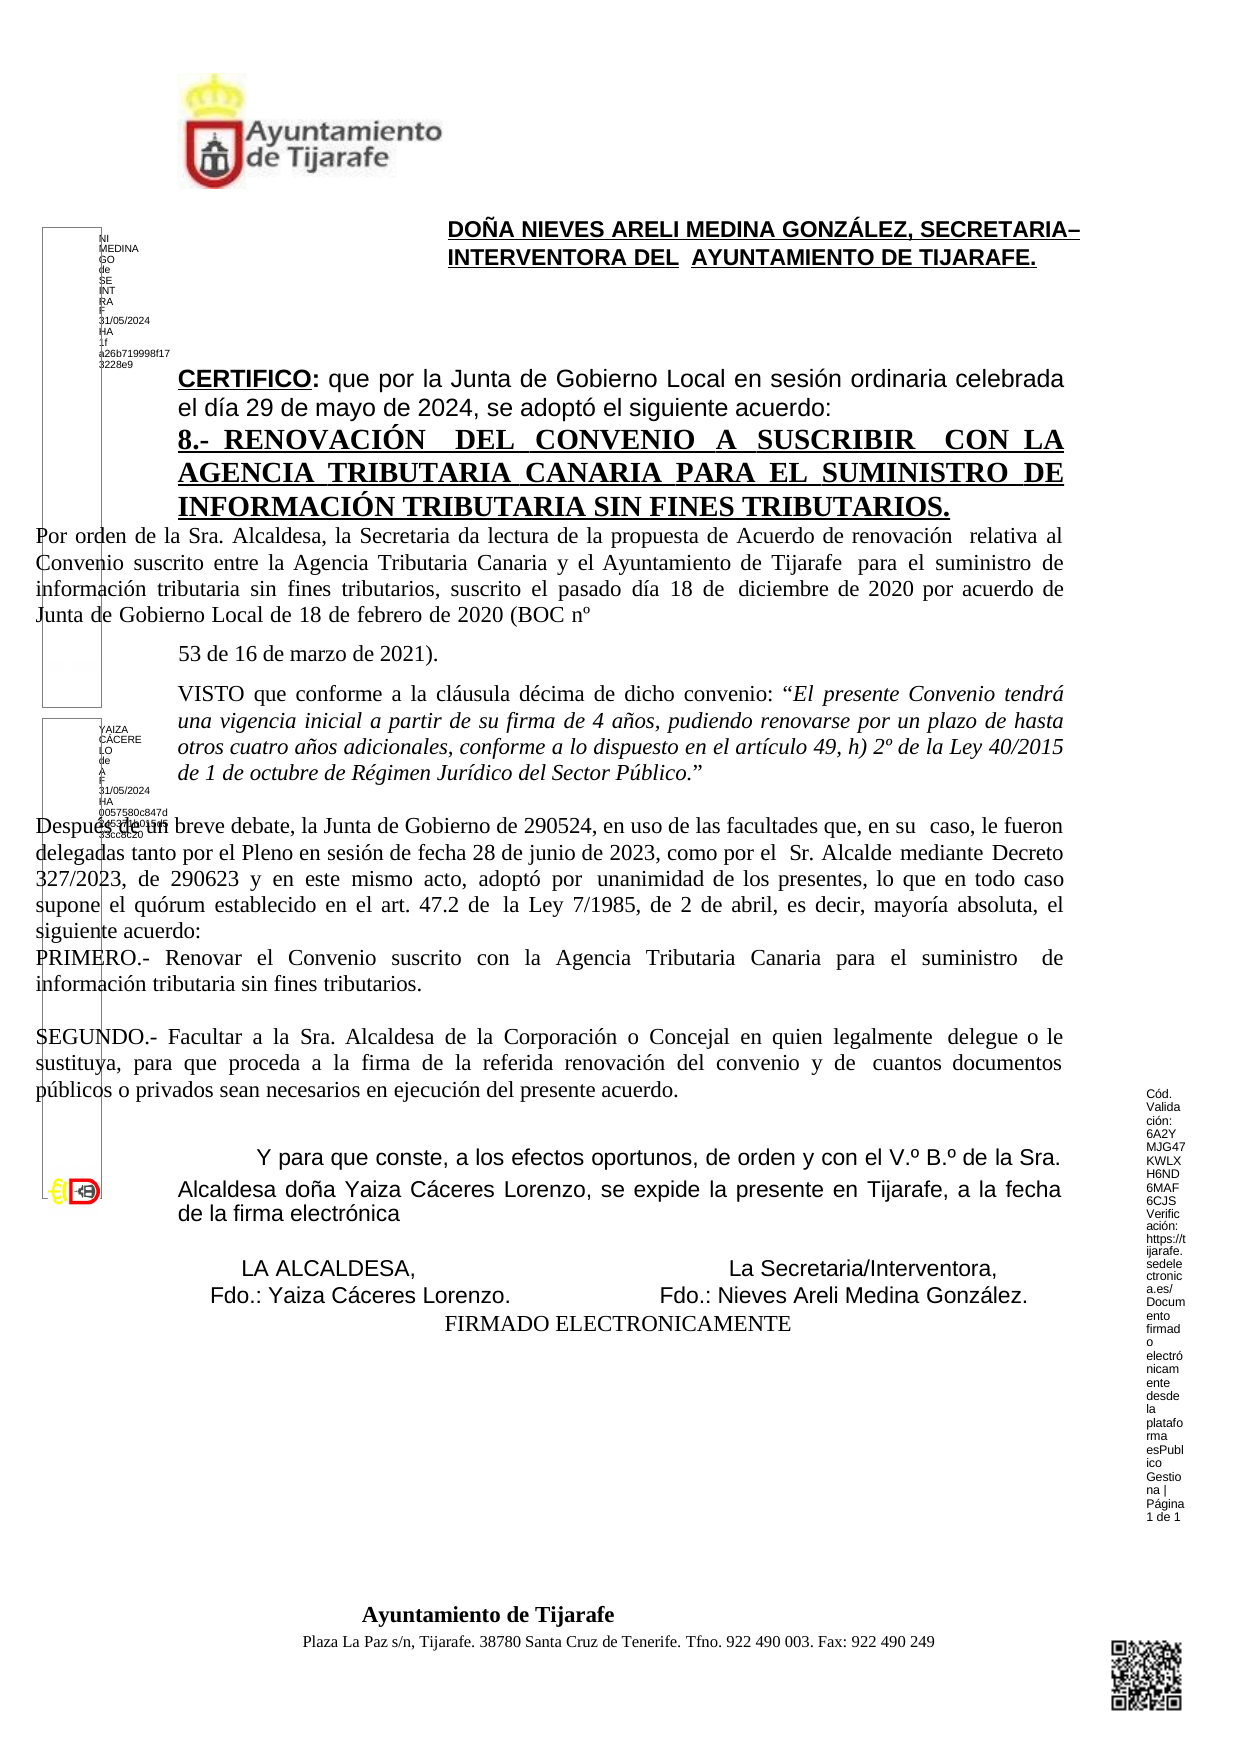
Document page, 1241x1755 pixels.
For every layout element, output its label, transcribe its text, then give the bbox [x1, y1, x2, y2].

text Cód. Validación: 6A2YMJG47KWLXH6ND6MAF6CJS [1146, 1087, 1186, 1208]
text Documento firmado electrónicamente desde la plataforma esPublico Gestiona | Página 1 de 1 [1146, 1296, 1186, 1524]
text Y para que conste, a los efectos oportunos, de orden y con el V.º B.º de la Sra. Alcaldesa doña Yaiza Cáceres Lorenzo, se expide la presente en Tijarafe, a la fecha de la firma electrónica [48, 1112, 1062, 1226]
text VISTO que conforme a la cláusula décima de dicho convenio: “El presente Convenio tendrá una vigencia inicial a partir de su firma de 4 años, pudiendo renovarse por un plazo de hasta otros cuatro años adicionales, conforme a lo dispuesto en el artículo 49, h) 2º de la Ley 40/2015 de 1 de octubre de Régimen Jurídico del Sector Público.” [177, 680, 1065, 786]
subtitle DOÑA NIEVES ARELI MEDINA GONZÁLEZ, SECRETARIA–INTERVENTORA DEL AYUNTAMIENTO DE TIJARAFE. [43, 228, 101, 707]
subtitle DOÑA NIEVES ARELI MEDINA GONZÁLEZ, SECRETARIA–INTERVENTORA DEL AYUNTAMIENTO DE TIJARAFE. [447, 216, 1228, 271]
text FIRMADO ELECTRONICAMENTE [300, 1309, 936, 1336]
text 53 de 16 de marzo de 2021). [102, 628, 1241, 670]
text PRIMERO.- Renovar el Convenio suscrito con la Agencia Tributaria Canaria para el suministro de información tributaria sin fines tributarios. [102, 944, 1063, 997]
text Verificación: https://tijarafe.sedelectronica.es/ [1146, 1208, 1186, 1296]
text Por orden de la Sra. Alcaldesa, la Secretaria da lectura de la propuesta de Acuerdo de renovación relativa al Convenio suscrito entre la Agencia Tributaria Canaria y el Ayuntamiento de Tijarafe para el suministro de información tributaria sin fines tributarios, suscrito el pasado día 18 de diciembre de 2020 por acuerdo de Junta de Gobierno Local de 18 de febrero de 2020 (BOC nº [102, 522, 1064, 628]
text Plaza La Paz s/n, Tijarafe. 38780 Santa Cruz de Tenerife. Tfno. 922 490 003. Fax: 922 490 249 [301, 1631, 936, 1651]
text 8.- RENOVACIÓN DEL CONVENIO A SUSCRIBIR CON LA AGENCIA TRIBUTARIA CANARIA PARA EL SUMINISTRO DE [177, 422, 1065, 484]
text VISTO que conforme a la cláusula décima de dicho convenio: “El presente Convenio tendrá una vigencia inicial a partir de su firma de 4 años, pudiendo renovarse por un plazo de hasta otros cuatro años adicionales, conforme a lo dispuesto en el artículo 49, h) 2º de la Ley 40/2015 de 1 de octubre de Régimen Jurídico del Sector Público.” [43, 719, 101, 1198]
text SEGUNDO.- Facultar a la Sra. Alcaldesa de la Corporación o Concejal en quien legalmente delegue o le sustituya, para que proceda a la firma de la referida renovación del convenio y de cuantos documentos públicos o privados sean necesarios en ejecución del presente acuerdo. [1144, 1087, 1186, 1610]
text CERTIFICO: que por la Junta de Gobierno Local en sesión ordinaria celebrada el día 29 de mayo de 2024, se adoptó el siguiente acuerdo: [178, 364, 1064, 422]
text Después de un breve debate, la Junta de Gobierno de 290524, en uso de las facultades que, en su caso, le fueron delegadas tanto por el Pleno en sesión de fecha 28 de junio de 2023, como por el Sr. Alcalde mediante Decreto 327/2023, de 290623 y en este mismo acto, adoptó por unanimidad de los presentes, lo que en todo caso supone el quórum establecido en el art. 47.2 de la Ley 7/1985, de 2 de abril, es decir, mayoría absoluta, el siguiente acuerdo: [102, 812, 1064, 944]
subtitle Ayuntamiento de Tijarafe [35, 1601, 941, 1627]
text LA ALCALDESA, La Secretaria/Interventora, Fdo.: Yaiza Cáceres Lorenzo. Fdo.: Nieves Areli Medina González. [210, 1255, 1032, 1308]
text SEGUNDO.- Facultar a la Sra. Alcaldesa de la Corporación o Concejal en quien legalmente delegue o le sustituya, para que proceda a la firma de la referida renovación del convenio y de cuantos documentos públicos o privados sean necesarios en ejecución del presente acuerdo. [102, 1023, 1063, 1102]
text INFORMACIÓN TRIBUTARIA SIN FINES TRIBUTARIOS. [177, 485, 1065, 522]
